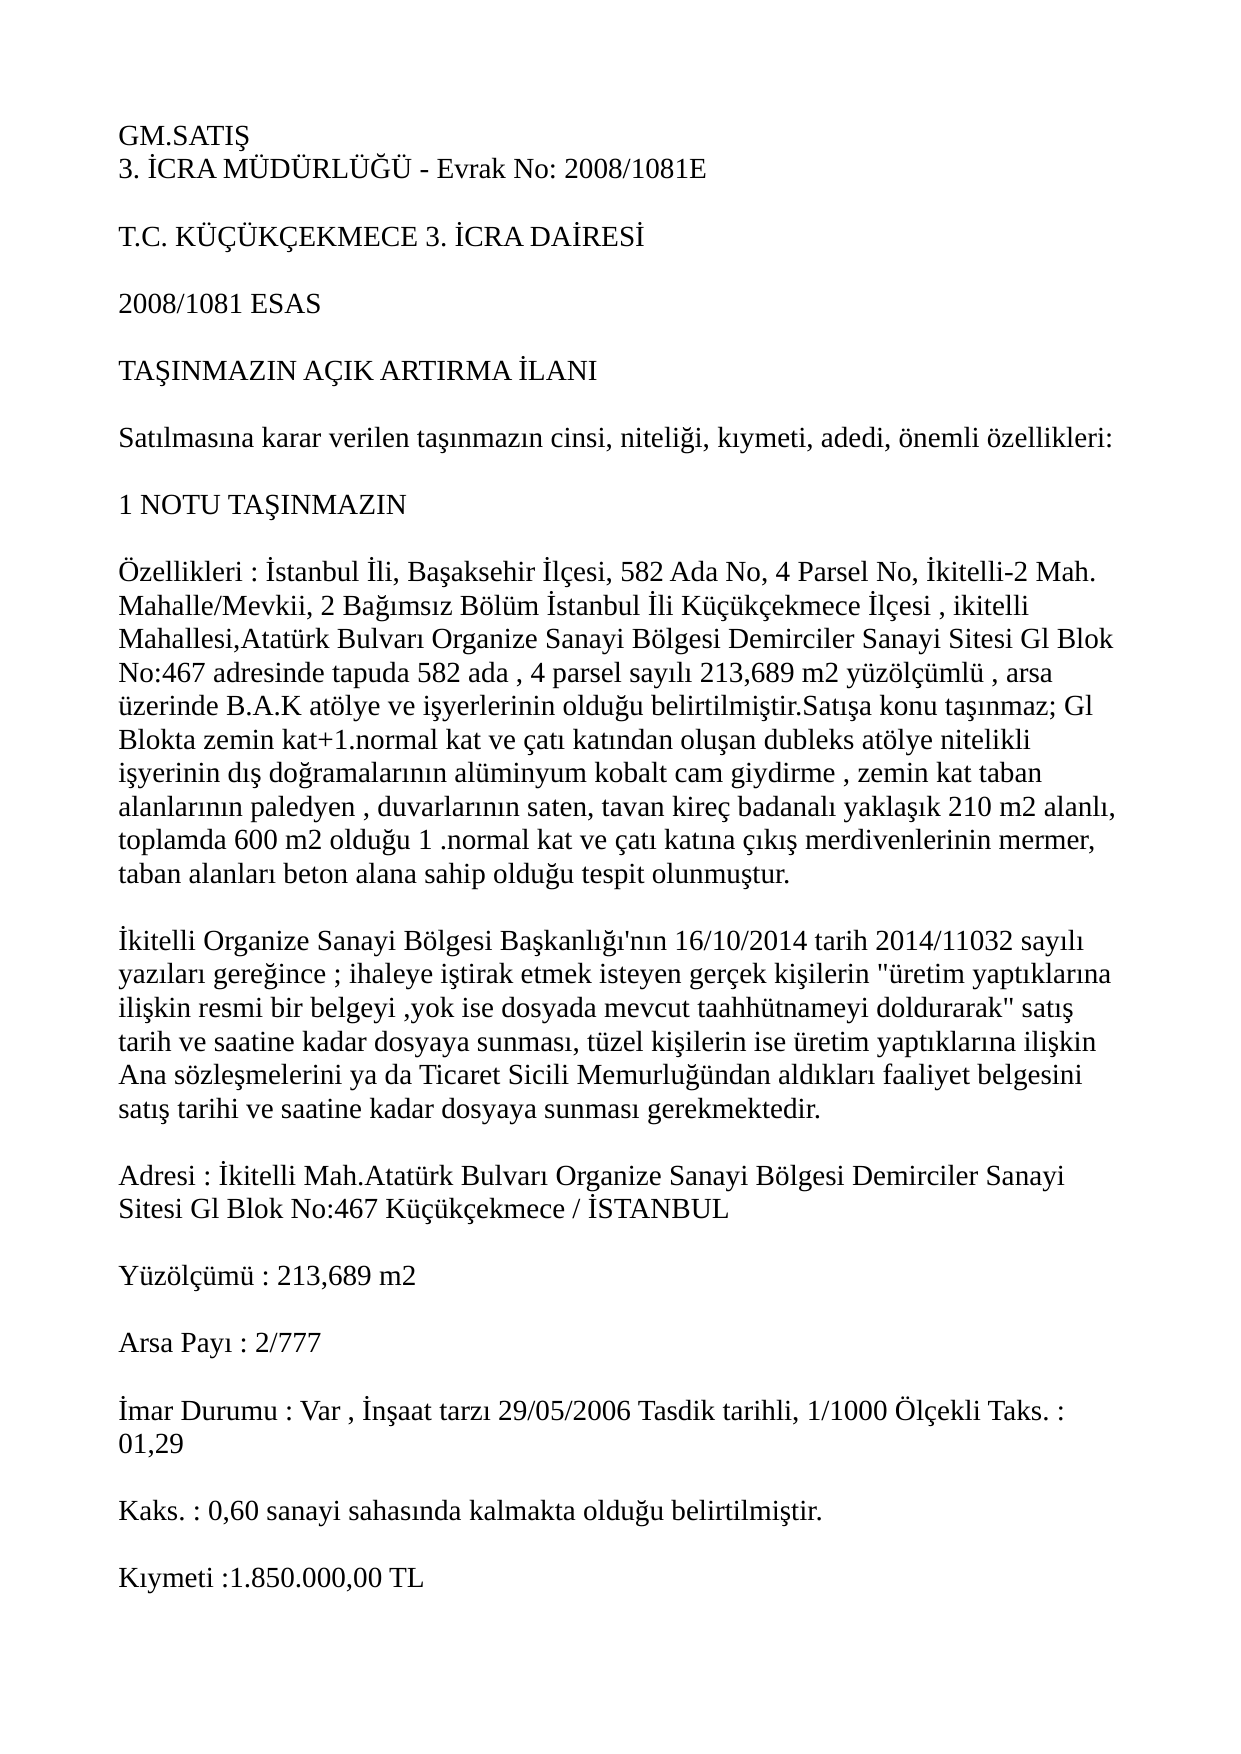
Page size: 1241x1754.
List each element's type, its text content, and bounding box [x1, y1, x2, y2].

text T.C. KÜÇÜKÇEKMECE 3. İCRA DAİRESİ [118, 219, 1122, 252]
text Arsa Payı : 2/777 [118, 1326, 1122, 1359]
text Yüzölçümü : 213,689 m2 [118, 1258, 1122, 1292]
text 1 NOTU TAŞINMAZIN [118, 487, 1122, 521]
text Özellikleri : İstanbul İli, Başaksehir İlçesi, 582 Ada No, 4 Parsel No, İkitelli-2 Mah. Mahalle/Mevkii, 2 Bağımsız Bölüm İstanbul İli Küçükçekmece İlçesi , ikitelli Mahallesi,Atatürk Bulvarı Organize Sanayi Bölgesi Demirciler Sanayi Sitesi Gl Blok No:467 adresinde tapuda 582 ada , 4 parsel sayılı 213,689 m2 yüzölçümlü , arsa üzerinde B.A.K atölye ve işyerlerinin olduğu belirtilmiştir.Satışa konu taşınmaz; Gl Blokta zemin kat+1.normal kat ve çatı katından oluşan dubleks atölye nitelikli işyerinin dış doğramalarının alüminyum kobalt cam giydirme , zemin kat taban alanlarının paledyen , duvarlarının saten, tavan kireç badanalı yaklaşık 210 m2 alanlı, toplamda 600 m2 olduğu 1 .normal kat ve çatı katına çıkış merdivenlerinin mermer, taban alanları beton alana sahip olduğu tespit olunmuştur. [118, 554, 1122, 889]
text Kıymeti :1.850.000,00 TL [118, 1560, 1122, 1594]
text TAŞINMAZIN AÇIK ARTIRMA İLANI [118, 353, 1122, 386]
text Adresi : İkitelli Mah.Atatürk Bulvarı Organize Sanayi Bölgesi Demirciler Sanayi Sitesi Gl Blok No:467 Küçükçekmece / İSTANBUL [118, 1158, 1122, 1225]
text 3. İCRA MÜDÜRLÜĞÜ - Evrak No: 2008/1081E [118, 152, 1122, 185]
text Kaks. : 0,60 sanayi sahasında kalmakta olduğu belirtilmiştir. [118, 1493, 1122, 1527]
text Satılmasına karar verilen taşınmazın cinsi, niteliği, kıymeti, adedi, önemli özellikleri: [118, 420, 1122, 453]
text 2008/1081 ESAS [118, 286, 1122, 319]
text İkitelli Organize Sanayi Bölgesi Başkanlığı'nın 16/10/2014 tarih 2014/11032 sayılı yazıları gereğince ; ihaleye iştirak etmek isteyen gerçek kişilerin "üretim yaptıklarına ilişkin resmi bir belgeyi ,yok ise dosyada mevcut taahhütnameyi doldurarak" satış tarih ve saatine kadar dosyaya sunması, tüzel kişilerin ise üretim yaptıklarına ilişkin Ana sözleşmelerini ya da Ticaret Sicili Memurluğündan aldıkları faaliyet belgesini satış tarihi ve saatine kadar dosyaya sunması gerekmektedir. [118, 923, 1122, 1124]
text GM.SATIŞ [118, 118, 1122, 152]
text İmar Durumu : Var , İnşaat tarzı 29/05/2006 Tasdik tarihli, 1/1000 Ölçekli Taks. : 01,29 [118, 1393, 1122, 1460]
